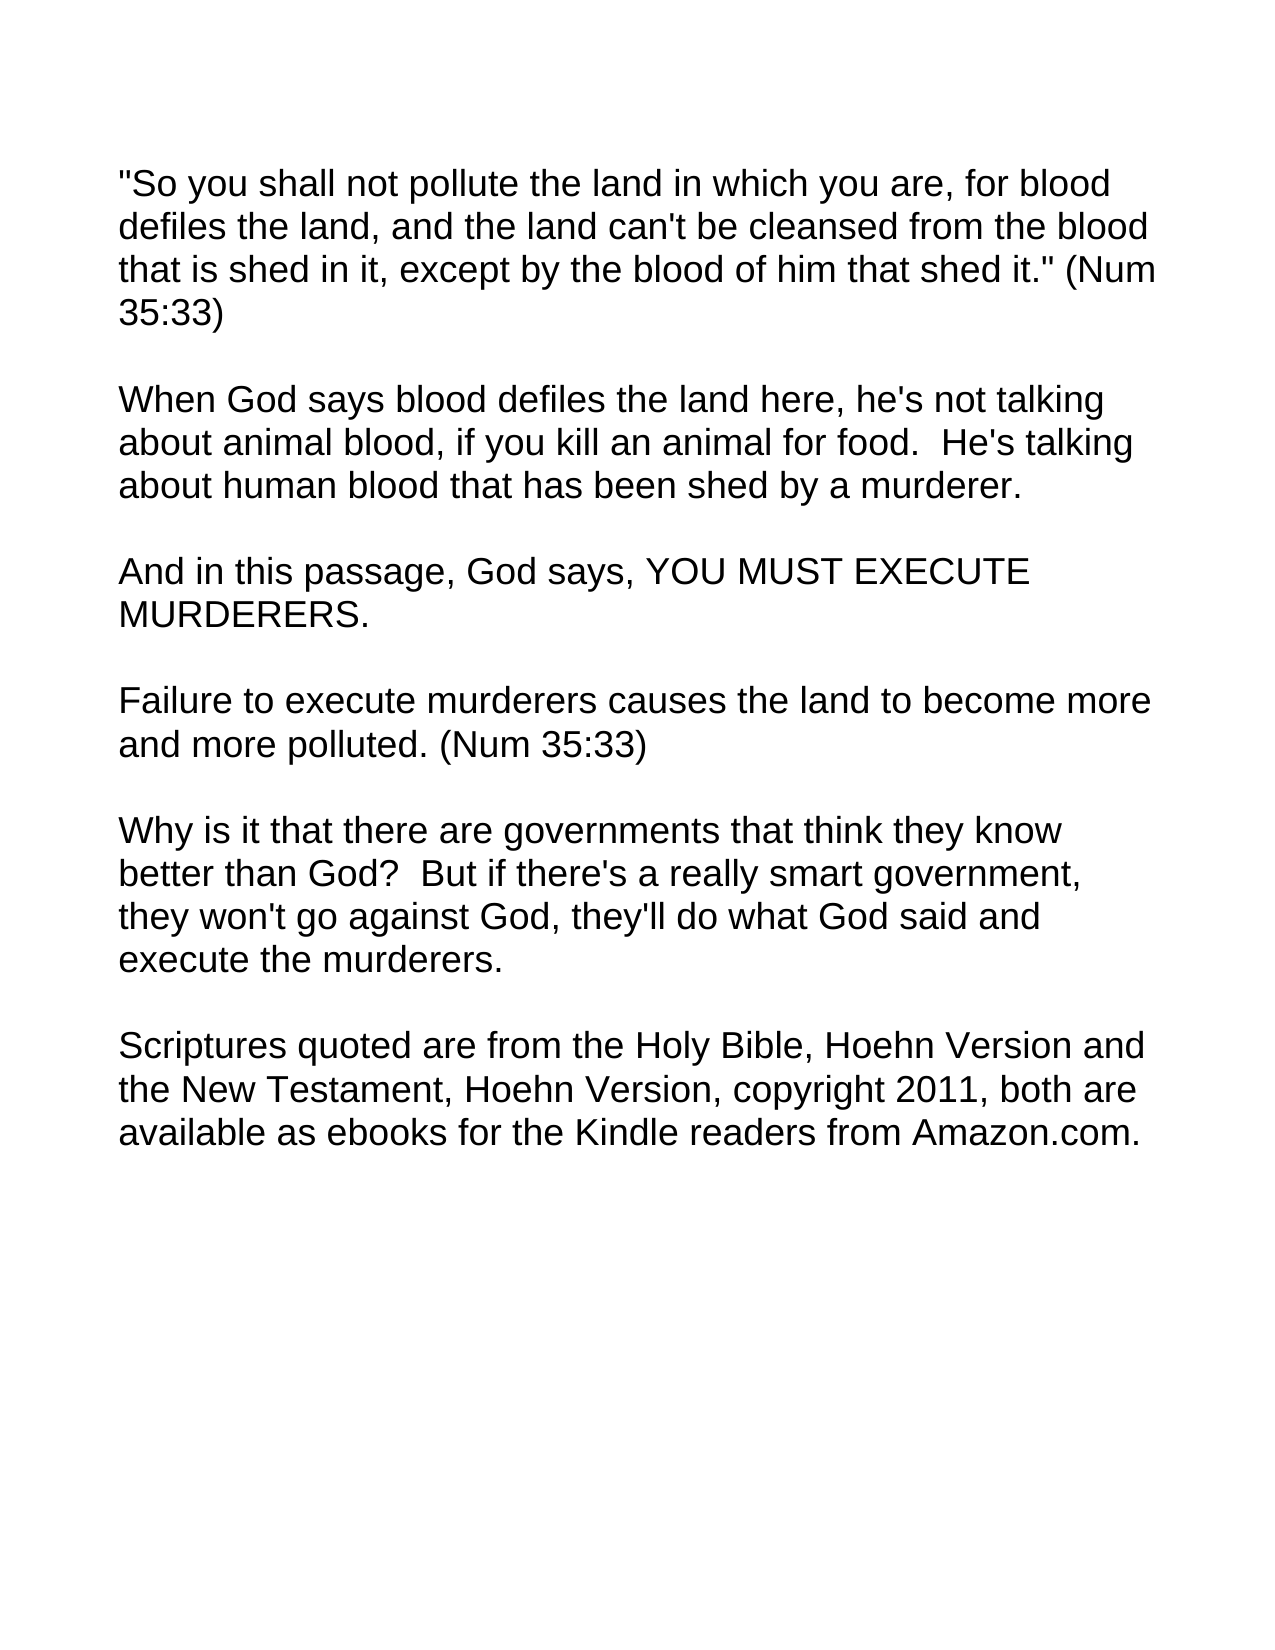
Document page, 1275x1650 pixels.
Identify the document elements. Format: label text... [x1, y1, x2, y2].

text Scriptures quoted are from the Holy Bible, Hoehn Version and the New Testament, Hoehn Version, copyright 2011, both are available as ebooks for the Kindle readers from Amazon.com. [118, 1024, 1157, 1153]
text And in this passage, God says, YOU MUST EXECUTE MURDERERS. [118, 549, 1157, 636]
text Why is it that there are governments that think they know better than God? But if there's a really smart government, they won't go against God, they'll do what God said and execute the murderers. [118, 808, 1157, 981]
text When God says blood defiles the land here, he's not talking about animal blood, if you kill an animal for food. He's talking about human blood that has been shed by a murderer. [118, 377, 1157, 506]
text "So you shall not pollute the land in which you are, for blood defiles the land, and the land can't be cleansed from the blood that is shed in it, except by the blood of him that shed it." (Num 35:33) [118, 161, 1157, 334]
text Failure to execute murderers causes the land to become more and more polluted. (Num 35:33) [118, 679, 1157, 765]
